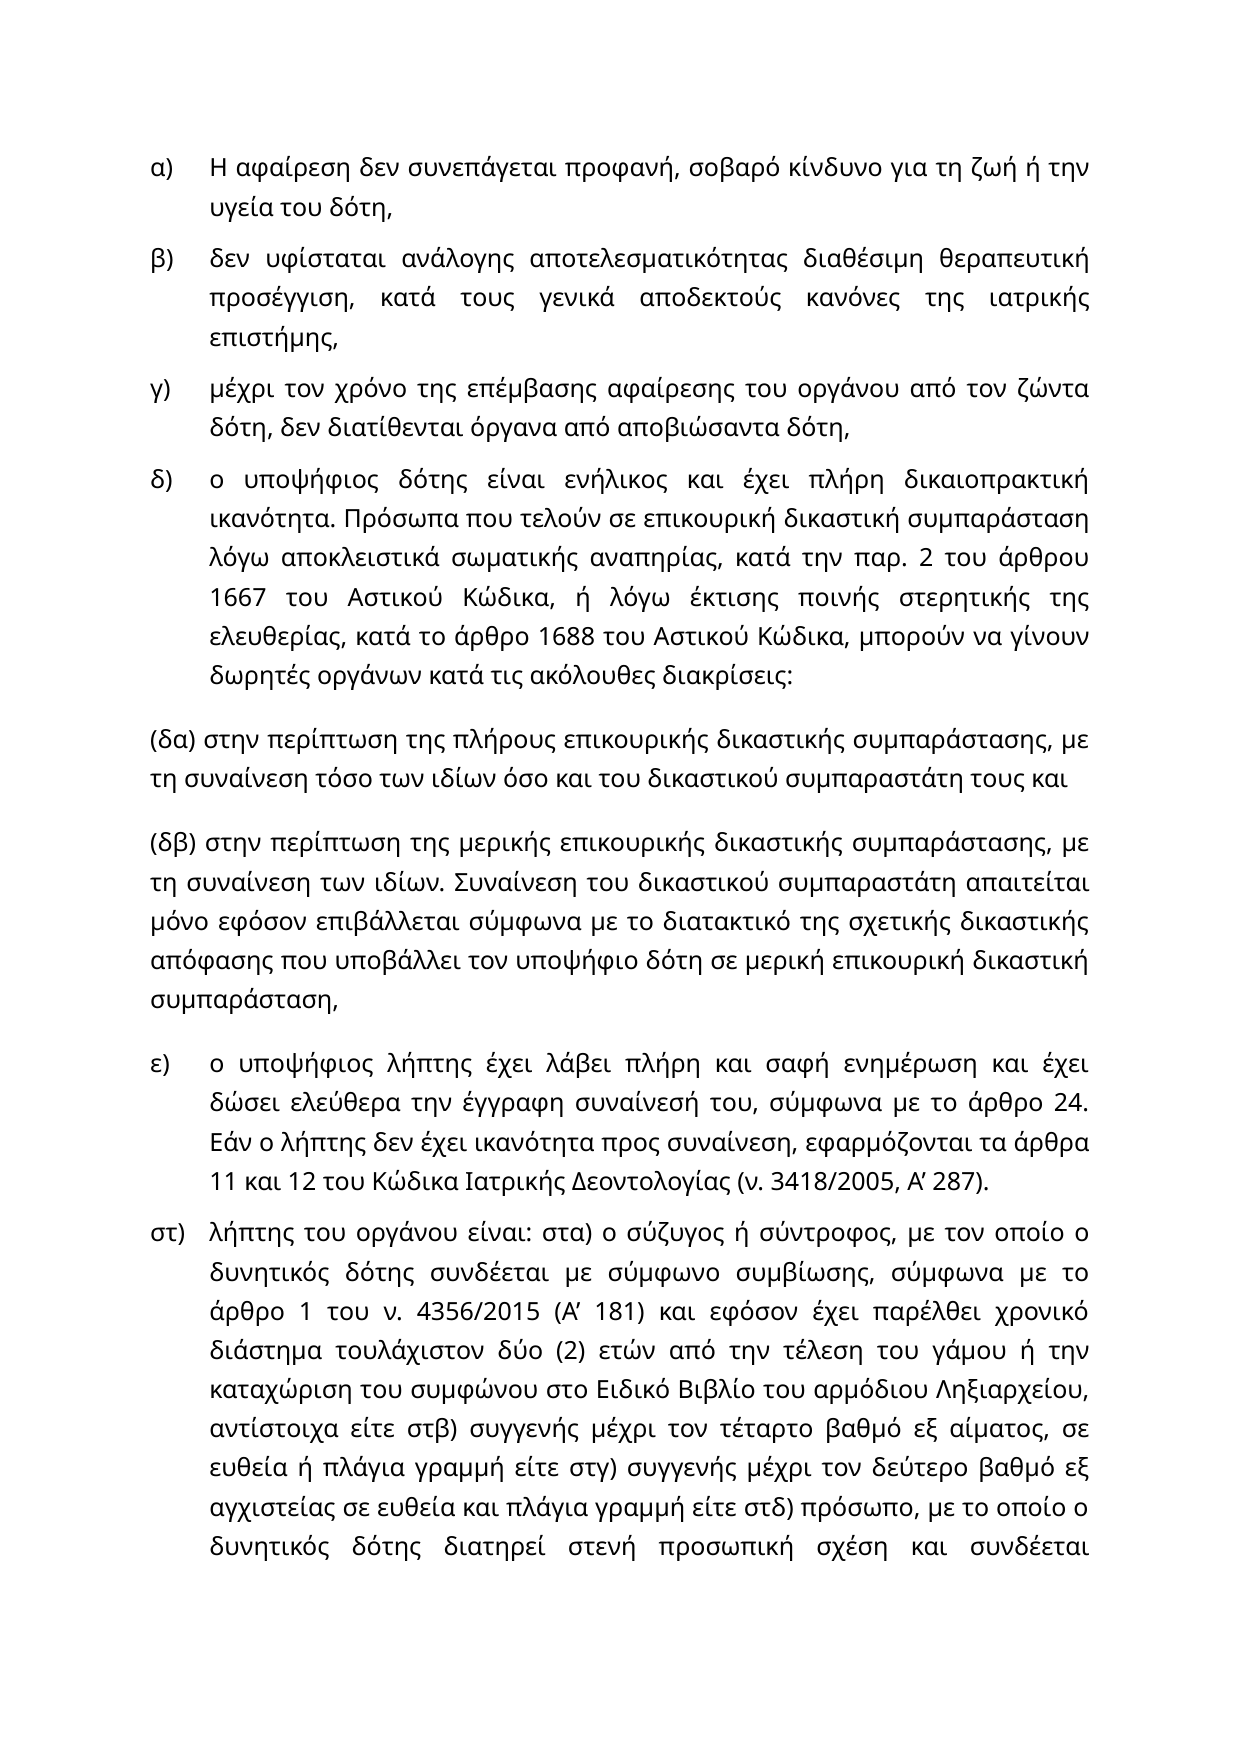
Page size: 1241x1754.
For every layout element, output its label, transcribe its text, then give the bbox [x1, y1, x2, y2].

list δ) ο υποψήφιος δότης είναι ενήλικος και έχει πλήρη δικαιοπρακτική ικανότητα. Πρόσωπα που τελούν σε επικουρική δικαστική συμπαράσταση λόγω αποκλειστικά σωματικής αναπηρίας, κατά την παρ. 2 του άρθρου 1667 του Αστικού Κώδικα, ή λόγω έκτισης ποινής στερητικής της ελευθερίας, κατά το άρθρο 1688 του Αστικού Κώδικα, μπορούν να γίνουν δωρητές οργάνων κατά τις ακόλουθες διακρίσεις: [150, 462, 1090, 692]
list β) δεν υφίσταται ανάλογης αποτελεσματικότητας διαθέσιμη θεραπευτική προσέγγιση, κατά τους γενικά αποδεκτούς κανόνες της ιατρικής επιστήμης, [150, 241, 1090, 353]
list γ) μέχρι τον χρόνο της επέμβασης αφαίρεσης του οργάνου από τον ζώντα δότη, δεν διατίθενται όργανα από αποβιώσαντα δότη, [150, 371, 1090, 444]
list στ) λήπτης του οργάνου είναι: στα) ο σύζυγoς ή σύντροφος, με τον οποίο ο δυνητικός δότης συνδέεται με σύμφωνο συμβίωσης, σύμφωνα με το άρθρο 1 του ν. 4356/2015 (Α’ 181) και εφόσον έχει παρέλθει χρονικό διάστημα τουλάχιστον δύο (2) ετών από την τέλεση του γάμου ή την καταχώριση του συμφώνου στο Ειδικό Βιβλίο του αρμόδιου Ληξιαρχείου, αντίστοιχα είτε στβ) συγγενής μέχρι τον τέταρτο βαθμό εξ αίματος, σε ευθεία ή πλάγια γραμμή είτε στγ) συγγενής μέχρι τον δεύτερο βαθμό εξ αγχιστείας σε ευθεία και πλάγια γραμμή είτε στδ) πρόσωπο, με το οποίο ο δυνητικός δότης διατηρεί στενή προσωπική σχέση και συνδέεται [150, 1215, 1090, 1562]
list α) Η αφαίρεση δεν συνεπάγεται προφανή, σοβαρό κίνδυνο για τη ζωή ή την υγεία του δότη, [150, 150, 1090, 223]
text (δα) στην περίπτωση της πλήρους επικουρικής δικαστικής συμπαράστασης, με τη συναίνεση τόσο των ιδίων όσο και του δικαστικού συμπαραστάτη τους και [150, 722, 1090, 795]
list ε) ο υποψήφιος λήπτης έχει λάβει πλήρη και σαφή ενημέρωση και έχει δώσει ελεύθερα την έγγραφη συναίνεσή του, σύμφωνα με το άρθρο 24. Εάν ο λήπτης δεν έχει ικανότητα προς συναίνεση, εφαρμόζονται τα άρθρα 11 και 12 του Κώδικα Ιατρικής Δεοντολογίας (ν. 3418/2005, Α’ 287). [150, 1046, 1090, 1197]
text (δβ) στην περίπτωση της μερικής επικουρικής δικαστικής συμπαράστασης, με τη συναίνεση των ιδίων. Συναίνεση του δικαστικού συμπαραστάτη απαιτείται μόνο εφόσον επιβάλλεται σύμφωνα με το διατακτικό της σχετικής δικαστικής απόφασης που υποβάλλει τον υποψήφιο δότη σε μερική επικουρική δικαστική συμπαράσταση, [150, 825, 1090, 1016]
